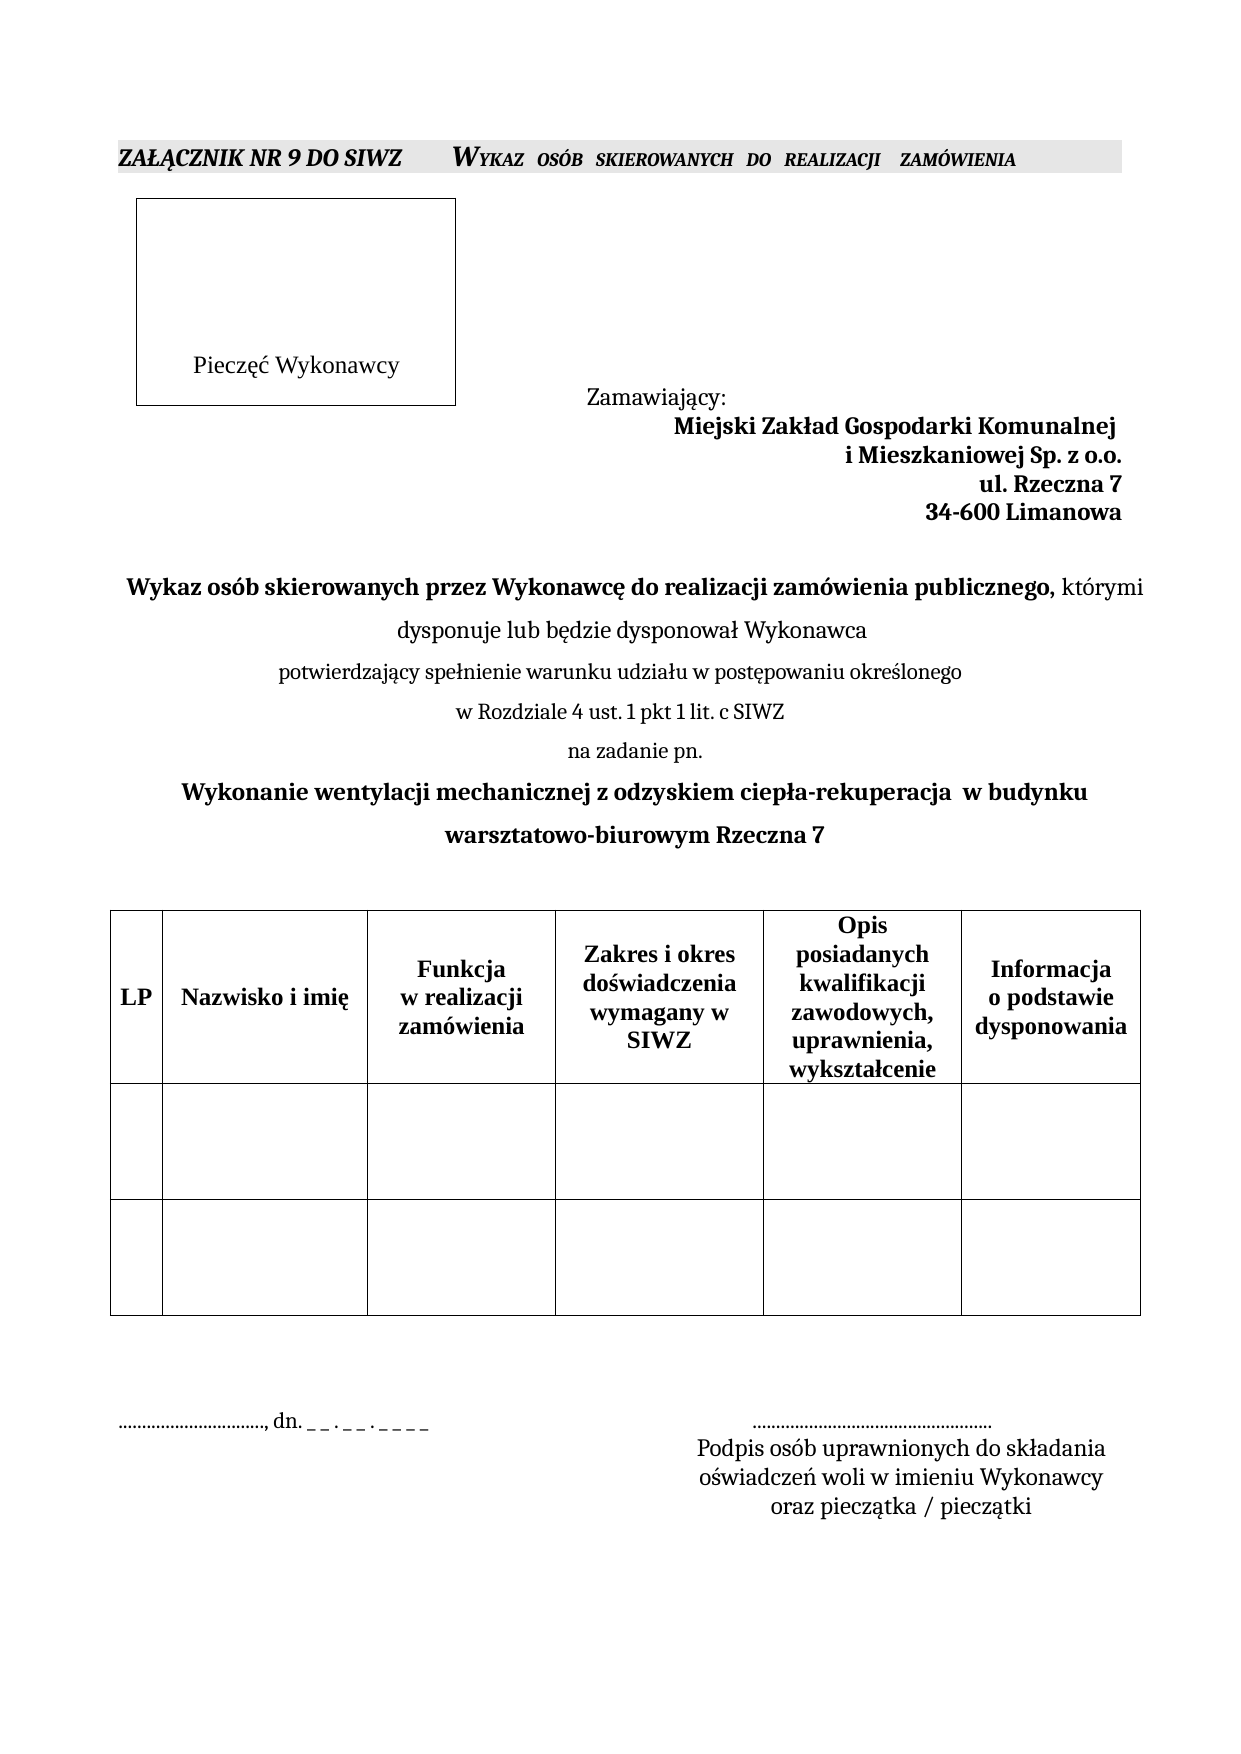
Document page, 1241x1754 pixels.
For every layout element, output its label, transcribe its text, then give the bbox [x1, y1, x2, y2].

table_cell [368, 1200, 555, 1315]
table_cell [556, 1084, 763, 1199]
table_header LP [111, 911, 162, 1083]
table_header Zakres i okres doświadczenia wymagany w SIWZ [556, 911, 763, 1083]
table_cell [556, 1200, 763, 1315]
table_cell [368, 1084, 555, 1199]
table_header Nazwisko i imię [163, 911, 367, 1083]
table_cell [764, 1084, 961, 1199]
table_cell [163, 1084, 367, 1199]
text i Mieszkaniowej Sp. z o.o. [99, 441, 1122, 469]
table_cell [962, 1084, 1140, 1199]
text 34-600 Limanowa [99, 498, 1122, 527]
table_cell [163, 1200, 367, 1315]
text ..............................., dn. _ _ . _ _ . _ _ _ _ ................................................... [118, 1408, 1122, 1434]
table_header Opis posiadanych kwalifikacji zawodowych, uprawnienia, wykształcenie [764, 911, 961, 1083]
table_cell [111, 1084, 162, 1199]
text Zamawiający: [99, 383, 1122, 412]
text Miejski Zakład Gospodarki Komunalnej [99, 412, 1122, 441]
text Podpis osób uprawnionych do składania oświadczeń woli w imieniu Wykonawcy [681, 1434, 1122, 1492]
text potwierdzający spełnienie warunku udziału w postępowaniu określonego [118, 659, 1122, 685]
table_header Informacja o podstawie dysponowania [962, 911, 1140, 1083]
table_cell [962, 1200, 1140, 1315]
table_cell [111, 1200, 162, 1315]
text ul. Rzeczna 7 [624, 469, 1122, 498]
subtitle Wykonanie wentylacji mechanicznej z odzyskiem ciepła-rekuperacja w budynku warsztatowo-biurowym Rzeczna 7 [118, 777, 1152, 849]
text oraz pieczątka / pieczątki [681, 1492, 1122, 1520]
table_cell [764, 1200, 961, 1315]
table_header Funkcja w realizacji zamówienia [368, 911, 555, 1083]
text Wykaz osób skierowanych przez Wykonawcę do realizacji zamówienia publicznego, którymi dysponuje lub będzie dysponował Wykonawca [118, 573, 1152, 645]
subtitle na zadanie pn. [118, 738, 1152, 764]
text Pieczęć Wykonawcy [153, 350, 440, 379]
subtitle ZAŁĄCZNIK NR 9 DO SIWZ Wykaz osób skierowanych do realizacji zamówienia [118, 140, 1122, 173]
text w Rozdziale 4 ust. 1 pkt 1 lit. c SIWZ [118, 698, 1122, 725]
